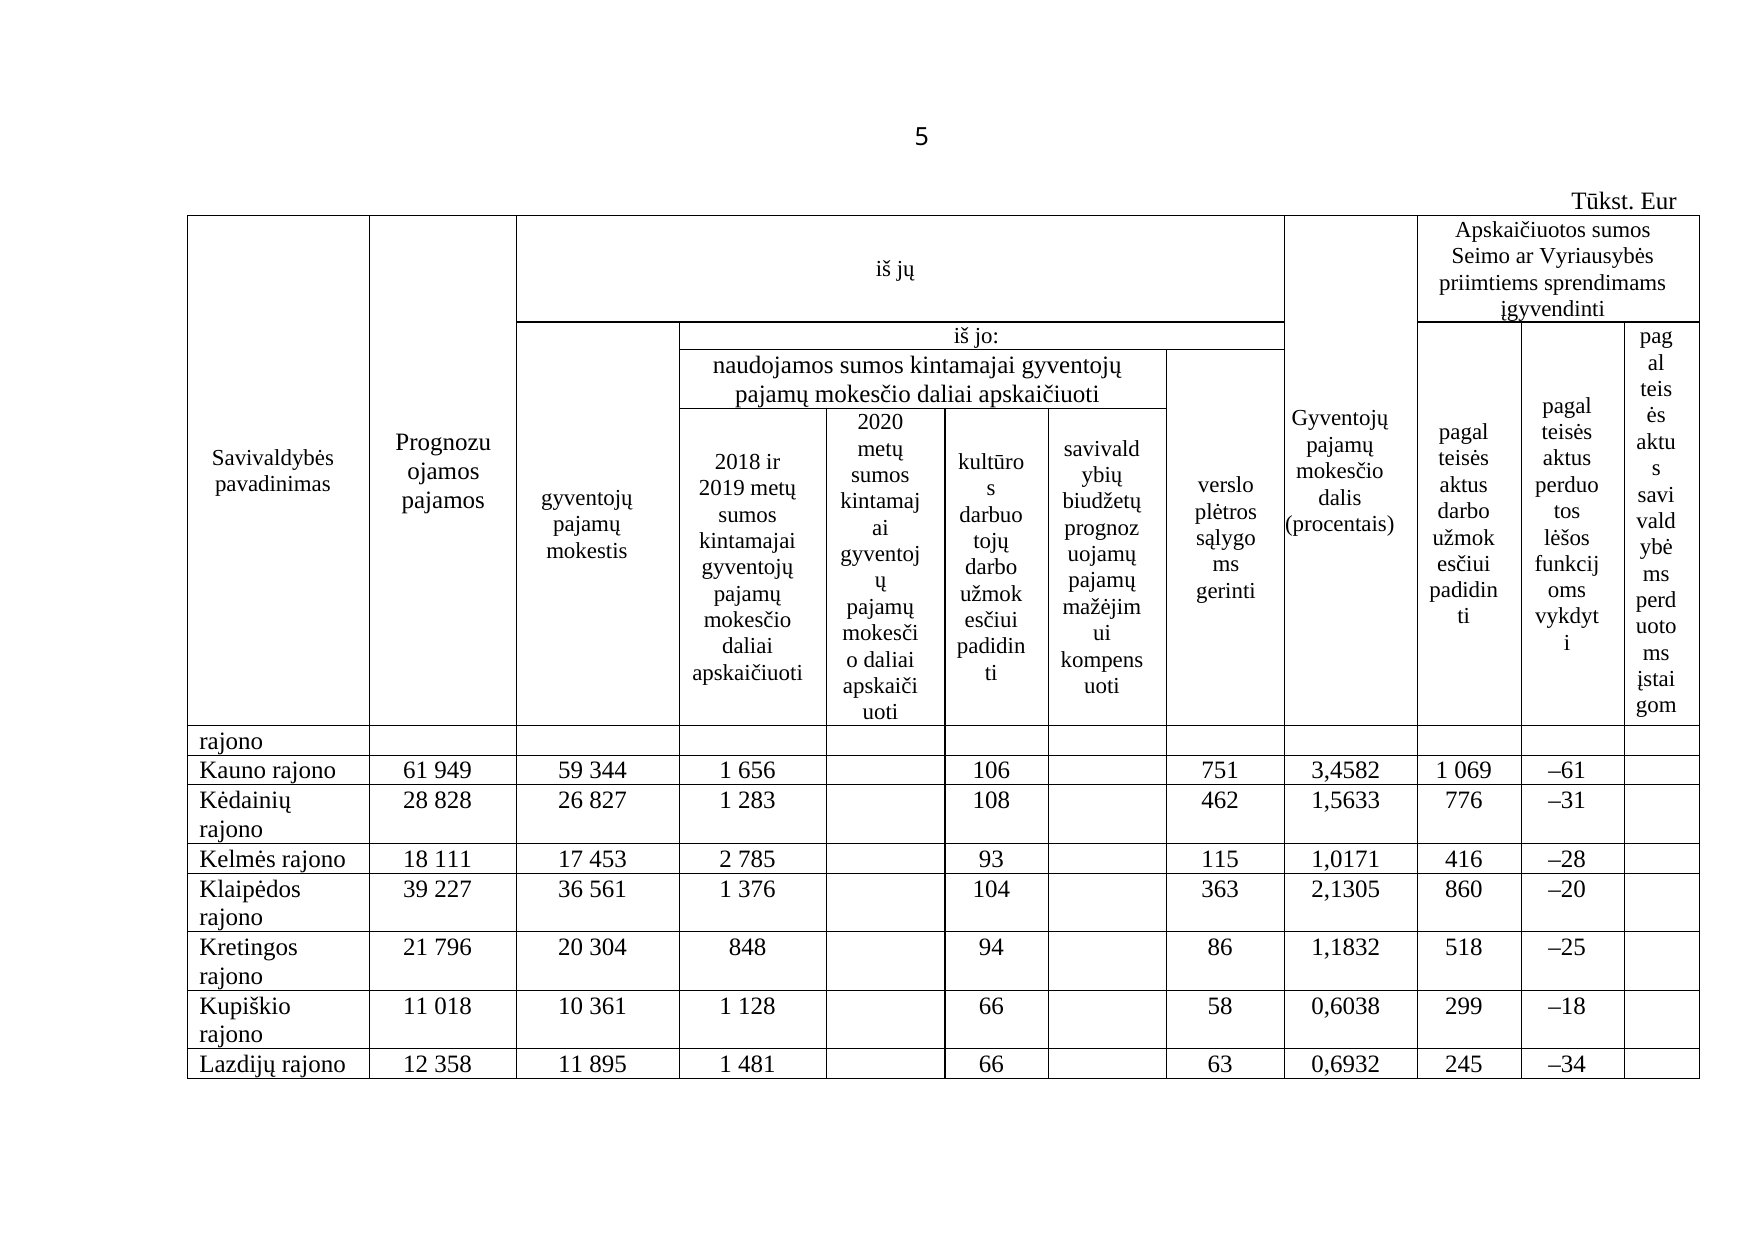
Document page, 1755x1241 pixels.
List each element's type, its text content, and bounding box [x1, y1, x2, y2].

table_cell 0,6932 [1285, 1049, 1417, 1078]
table_cell [517, 726, 679, 754]
table_cell [1418, 726, 1521, 754]
table_cell [1049, 726, 1166, 754]
table_cell –34 [1522, 1049, 1624, 1078]
table_cell 36 561 [517, 874, 679, 931]
table_cell Lazdijų rajono [188, 1049, 369, 1078]
table_cell –20 [1522, 874, 1624, 931]
table_cell [827, 726, 944, 754]
table_cell [1285, 726, 1417, 754]
table_cell 751 [1167, 756, 1284, 784]
table_cell 115 [1167, 844, 1284, 873]
table_cell 245 [1418, 1049, 1521, 1078]
table_cell 1,0171 [1285, 844, 1417, 873]
table_cell 12 358 [370, 1049, 516, 1078]
table_cell 66 [946, 1049, 1048, 1078]
table_cell –28 [1522, 844, 1624, 873]
table_header Tūkst. Eur [188, 186, 1699, 215]
table_cell pagal teisės aktus darbo užmokesčiui padidinti [1418, 323, 1521, 725]
table_cell 2020 metų sumos kintamajai gyventojų pajamų mokesčio daliai apskaičiuoti [827, 409, 944, 725]
table_cell 10 361 [517, 991, 679, 1048]
table_cell [827, 932, 944, 990]
table_cell 416 [1418, 844, 1521, 873]
table_cell –25 [1522, 932, 1624, 990]
table_cell Kėdainių rajono [188, 785, 369, 843]
table_cell 108 [946, 785, 1048, 843]
table_cell [827, 991, 944, 1048]
table_cell [1625, 726, 1699, 754]
table_cell [1625, 785, 1699, 843]
table_cell [827, 1049, 944, 1078]
table_cell 94 [946, 932, 1048, 990]
table_cell Prognozuojamos pajamos [370, 216, 516, 725]
table_cell [370, 726, 516, 754]
table_cell 86 [1167, 932, 1284, 990]
table_cell 2 785 [680, 844, 826, 873]
table_cell pagal teisės aktus perduotos lėšos funkcijoms vykdyti [1522, 323, 1624, 725]
table_cell verslo plėtros sąlygoms gerinti [1167, 350, 1284, 725]
table_cell 462 [1167, 785, 1284, 843]
table_cell –18 [1522, 991, 1624, 1048]
table_cell rajono [188, 726, 369, 754]
table_cell gyventojų pajamų mokestis [517, 323, 679, 725]
table_cell 20 304 [517, 932, 679, 990]
table_cell 106 [946, 756, 1048, 784]
table_cell 1,1832 [1285, 932, 1417, 990]
table_cell 776 [1418, 785, 1521, 843]
table_cell [1049, 844, 1166, 873]
table_cell pagal teisės aktus savivaldybėms perduotoms įstaigoms išlaikyti [1625, 323, 1699, 725]
table_cell [1167, 726, 1284, 754]
table_cell [1049, 991, 1166, 1048]
table_cell 848 [680, 932, 826, 990]
table_cell –61 [1522, 756, 1624, 784]
table_cell 26 827 [517, 785, 679, 843]
table_cell savivaldybių biudžetų prognozuojamų pajamų mažėjimui kompensuoti [1049, 409, 1166, 725]
table_cell [827, 756, 944, 784]
table_cell [827, 874, 944, 931]
table_cell 66 [946, 991, 1048, 1048]
table_cell 21 796 [370, 932, 516, 990]
table_cell 93 [946, 844, 1048, 873]
table_cell Gyventojų pajamų mokesčio dalis (procentais) [1285, 216, 1417, 725]
table_cell 63 [1167, 1049, 1284, 1078]
table_cell 58 [1167, 991, 1284, 1048]
table_cell kultūros darbuotojų darbo užmokesčiui padidinti [946, 409, 1048, 725]
table_cell 1,5633 [1285, 785, 1417, 843]
table_cell [827, 785, 944, 843]
table_cell 11 895 [517, 1049, 679, 1078]
table_cell Apskaičiuotos sumos Seimo ar Vyriausybės priimtiems sprendimams įgyvendinti [1418, 216, 1699, 321]
table_cell 104 [946, 874, 1048, 931]
table_cell Klaipėdos rajono [188, 874, 369, 931]
table_cell 860 [1418, 874, 1521, 931]
table_cell [1625, 932, 1699, 990]
table_cell 61 949 [370, 756, 516, 784]
table_cell 18 111 [370, 844, 516, 873]
table_cell Kauno rajono [188, 756, 369, 784]
table_cell [1625, 844, 1699, 873]
table_cell 28 828 [370, 785, 516, 843]
table_cell Kupiškio rajono [188, 991, 369, 1048]
table_cell 299 [1418, 991, 1521, 1048]
table_cell 39 227 [370, 874, 516, 931]
table_cell [1049, 932, 1166, 990]
table_cell [1625, 1049, 1699, 1078]
table_cell 1 283 [680, 785, 826, 843]
table_cell 1 481 [680, 1049, 826, 1078]
table_cell 3,4582 [1285, 756, 1417, 784]
table_cell iš jų [517, 216, 1284, 321]
table_cell [827, 844, 944, 873]
table_cell 518 [1418, 932, 1521, 990]
table_cell [1625, 874, 1699, 931]
table_cell 1 656 [680, 756, 826, 784]
table_cell [1625, 991, 1699, 1048]
table_cell [1625, 756, 1699, 784]
table_cell 1 376 [680, 874, 826, 931]
table_cell [1049, 874, 1166, 931]
table_cell 0,6038 [1285, 991, 1417, 1048]
table_cell [1049, 1049, 1166, 1078]
table_cell [1522, 726, 1624, 754]
table_cell Kretingos rajono [188, 932, 369, 990]
table_cell Savivaldybės pavadinimas [188, 216, 369, 725]
table_cell 1 128 [680, 991, 826, 1048]
table_cell 363 [1167, 874, 1284, 931]
table_cell [680, 726, 826, 754]
table_cell iš jo: [680, 323, 1284, 349]
table_cell 1 069 [1418, 756, 1521, 784]
table_cell –31 [1522, 785, 1624, 843]
table_cell 2,1305 [1285, 874, 1417, 931]
table_cell 2018 ir 2019 metų sumos kintamajai gyventojų pajamų mokesčio daliai apskaičiuoti [680, 409, 826, 725]
table_cell 11 018 [370, 991, 516, 1048]
table_cell [1049, 785, 1166, 843]
table_cell [946, 726, 1048, 754]
table_cell 17 453 [517, 844, 679, 873]
table_cell Kelmės rajono [188, 844, 369, 873]
table_cell [1049, 756, 1166, 784]
table_cell 59 344 [517, 756, 679, 784]
table_cell naudojamos sumos kintamajai gyventojų pajamų mokesčio daliai apskaičiuoti [680, 350, 1166, 407]
